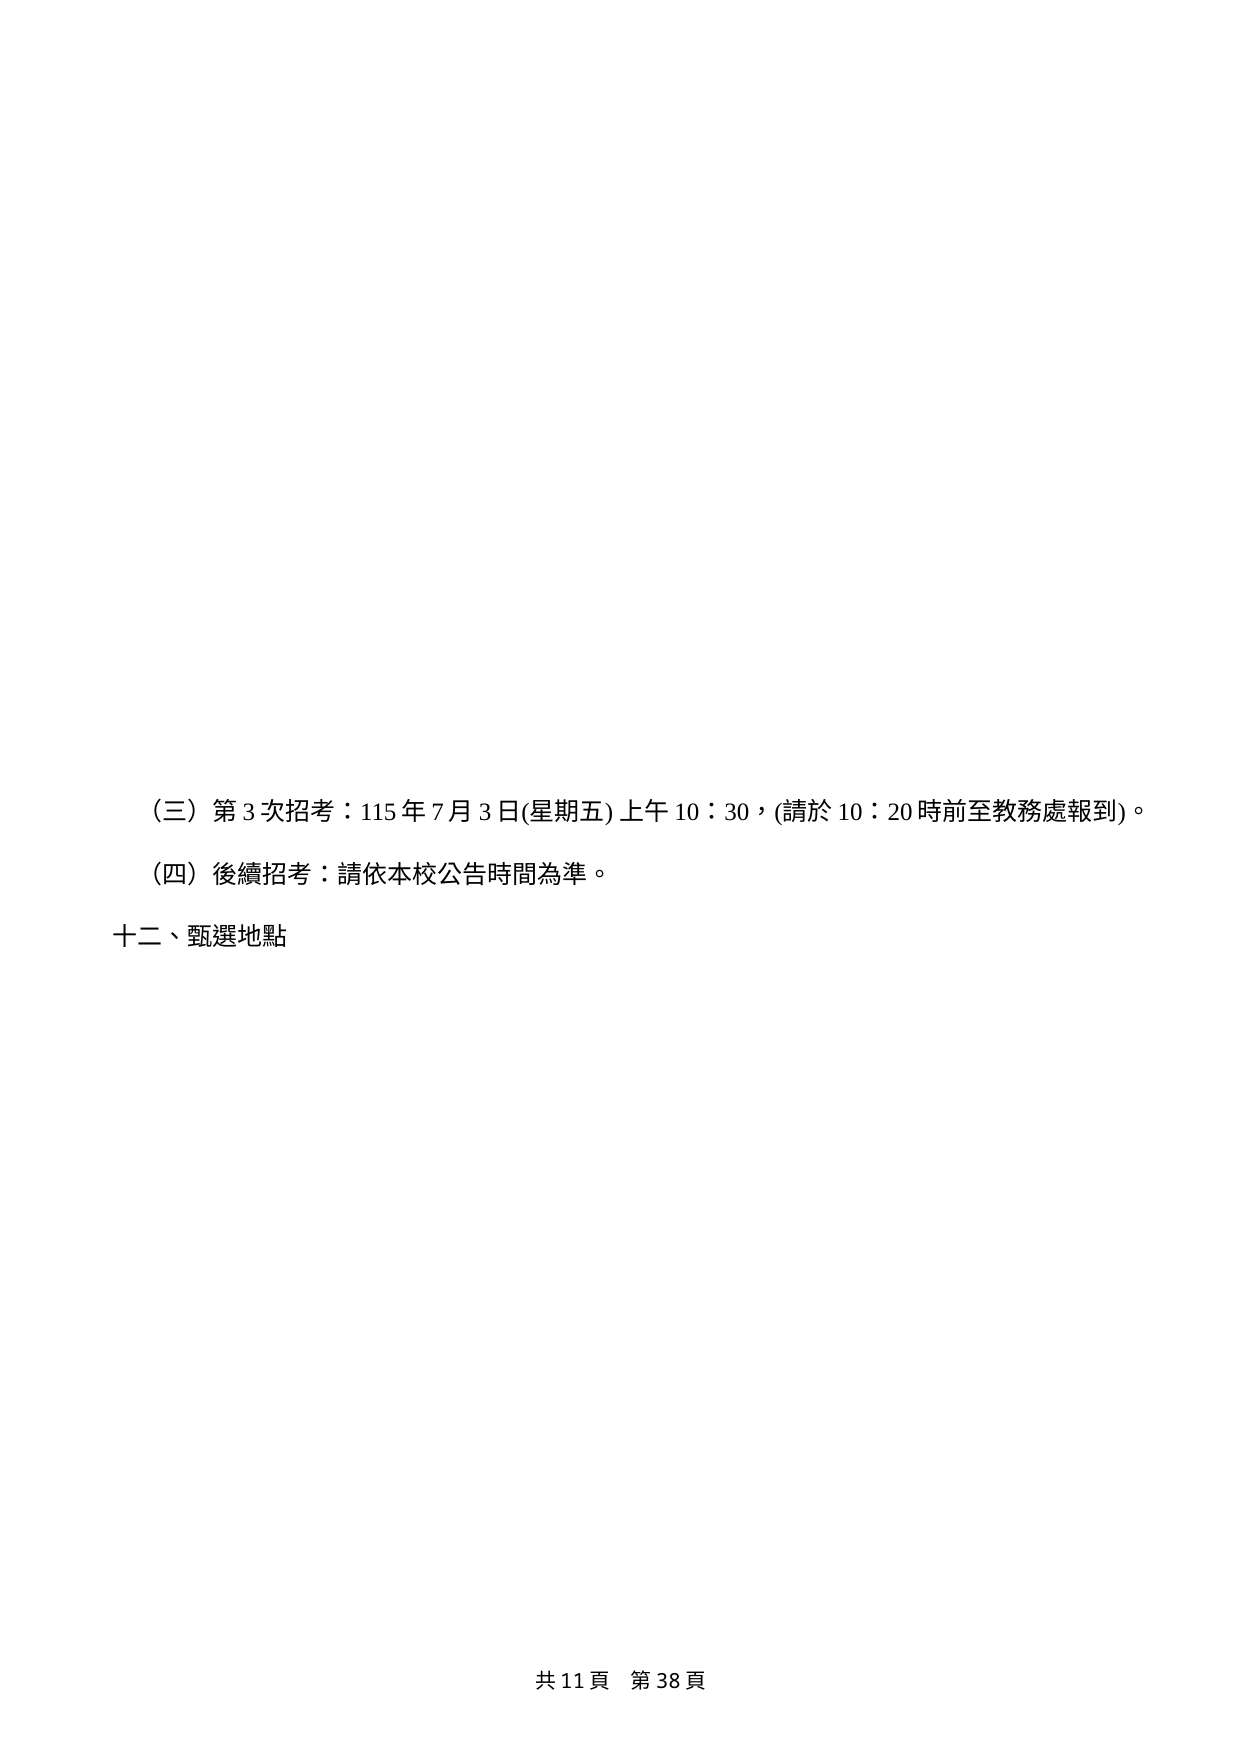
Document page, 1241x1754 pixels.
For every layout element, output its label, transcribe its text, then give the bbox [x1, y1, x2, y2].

text 十二、甄選地點 [112, 893, 1128, 956]
text （三）第3次招考：115年7月3日(星期五) 上午10：30，(請於10：20時前至教務處報到)。 [112, 768, 1128, 831]
text （四）後續招考：請依本校公告時間為準。 [112, 831, 1128, 893]
